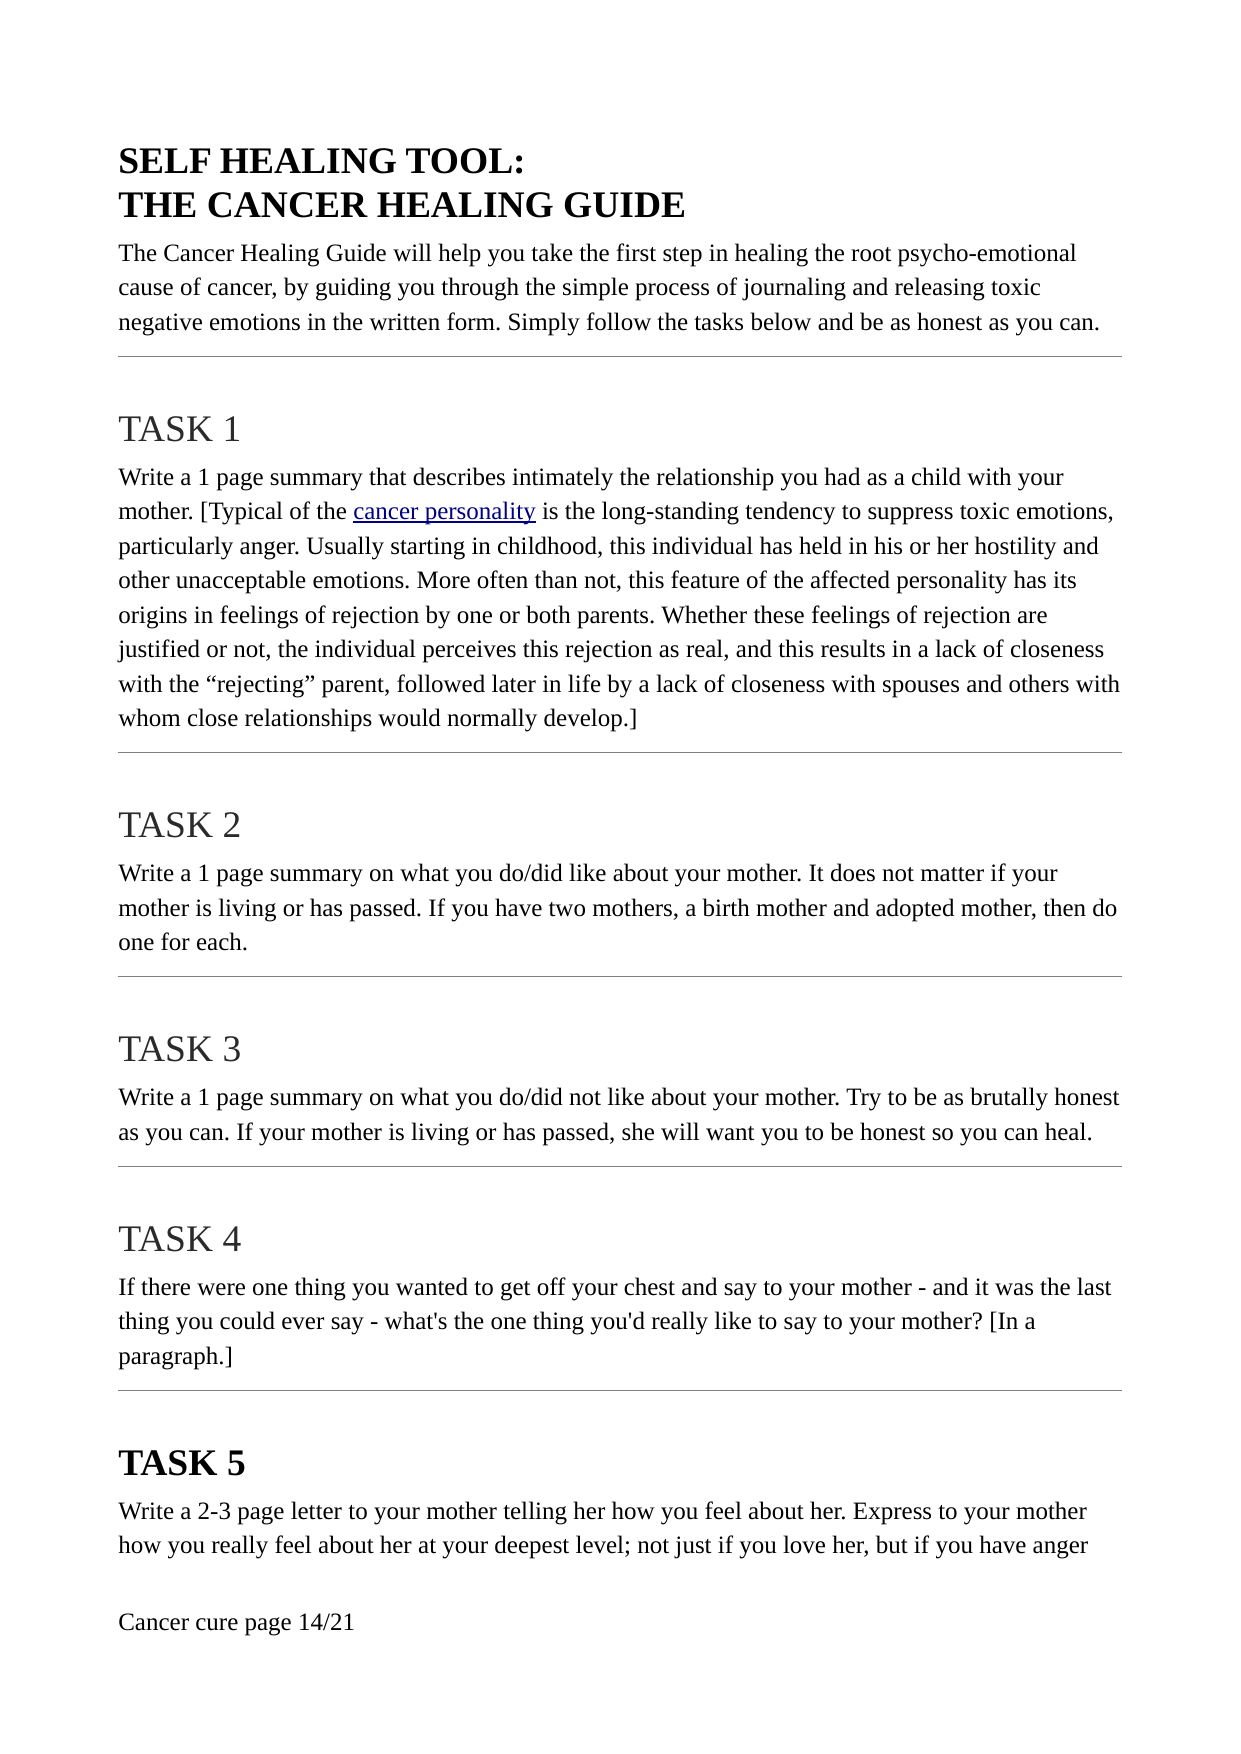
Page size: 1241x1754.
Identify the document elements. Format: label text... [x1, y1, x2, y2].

text The Cancer Healing Guide will help you take the first step in healing the root psycho-emotional cause of cancer, by guiding you through the simple process of journaling and releasing toxic negative emotions in the written form. Simply follow the tasks below and be as honest as you can. [118, 238, 1122, 335]
subtitle TASK 5 [118, 1440, 1122, 1483]
text If there were one thing you wanted to get off your chest and say to your mother - and it was the last thing you could ever say - what's the one thing you'd really like to say to your mother? [In a paragraph.] [118, 1272, 1122, 1369]
text Write a 1 page summary on what you do/did not like about your mother. Try to be as brutally honest as you can. If your mother is living or has passed, she will want you to be honest so you can heal. [118, 1082, 1122, 1146]
subtitle TASK 4 [118, 1216, 1122, 1259]
text Write a 2-3 page letter to your mother telling her how you feel about her. Express to your mother how you really feel about her at your deepest level; not just if you love her, but if you have anger [118, 1496, 1122, 1559]
subtitle TASK 1 [118, 406, 1122, 449]
subtitle TASK 3 [118, 1027, 1122, 1070]
text Write a 1 page summary on what you do/did like about your mother. It does not matter if your mother is living or has passed. If you have two mothers, a birth mother and adopted mother, then do one for each. [118, 858, 1122, 956]
subtitle TASK 2 [118, 803, 1122, 846]
subtitle SELF HEALING TOOL: ​THE CANCER HEALING GUIDE [118, 139, 1122, 225]
text Write a 1 page summary that describes intimately the relationship you had as a child with your mother. [Typical of the cancer personality is the long-standing tendency to suppress toxic emotions, particularly anger. Usually starting in childhood, this individual has held in his or her hostility and other unacceptable emotions. More often than not, this feature of the affected personality has its origins in feelings of rejection by one or both parents. Whether these feelings of rejection are justified or not, the individual perceives this rejection as real, and this results in a lack of closeness with the “rejecting” parent, followed later in life by a lack of closeness with spouses and others with whom close relationships would normally develop.] [118, 462, 1122, 732]
